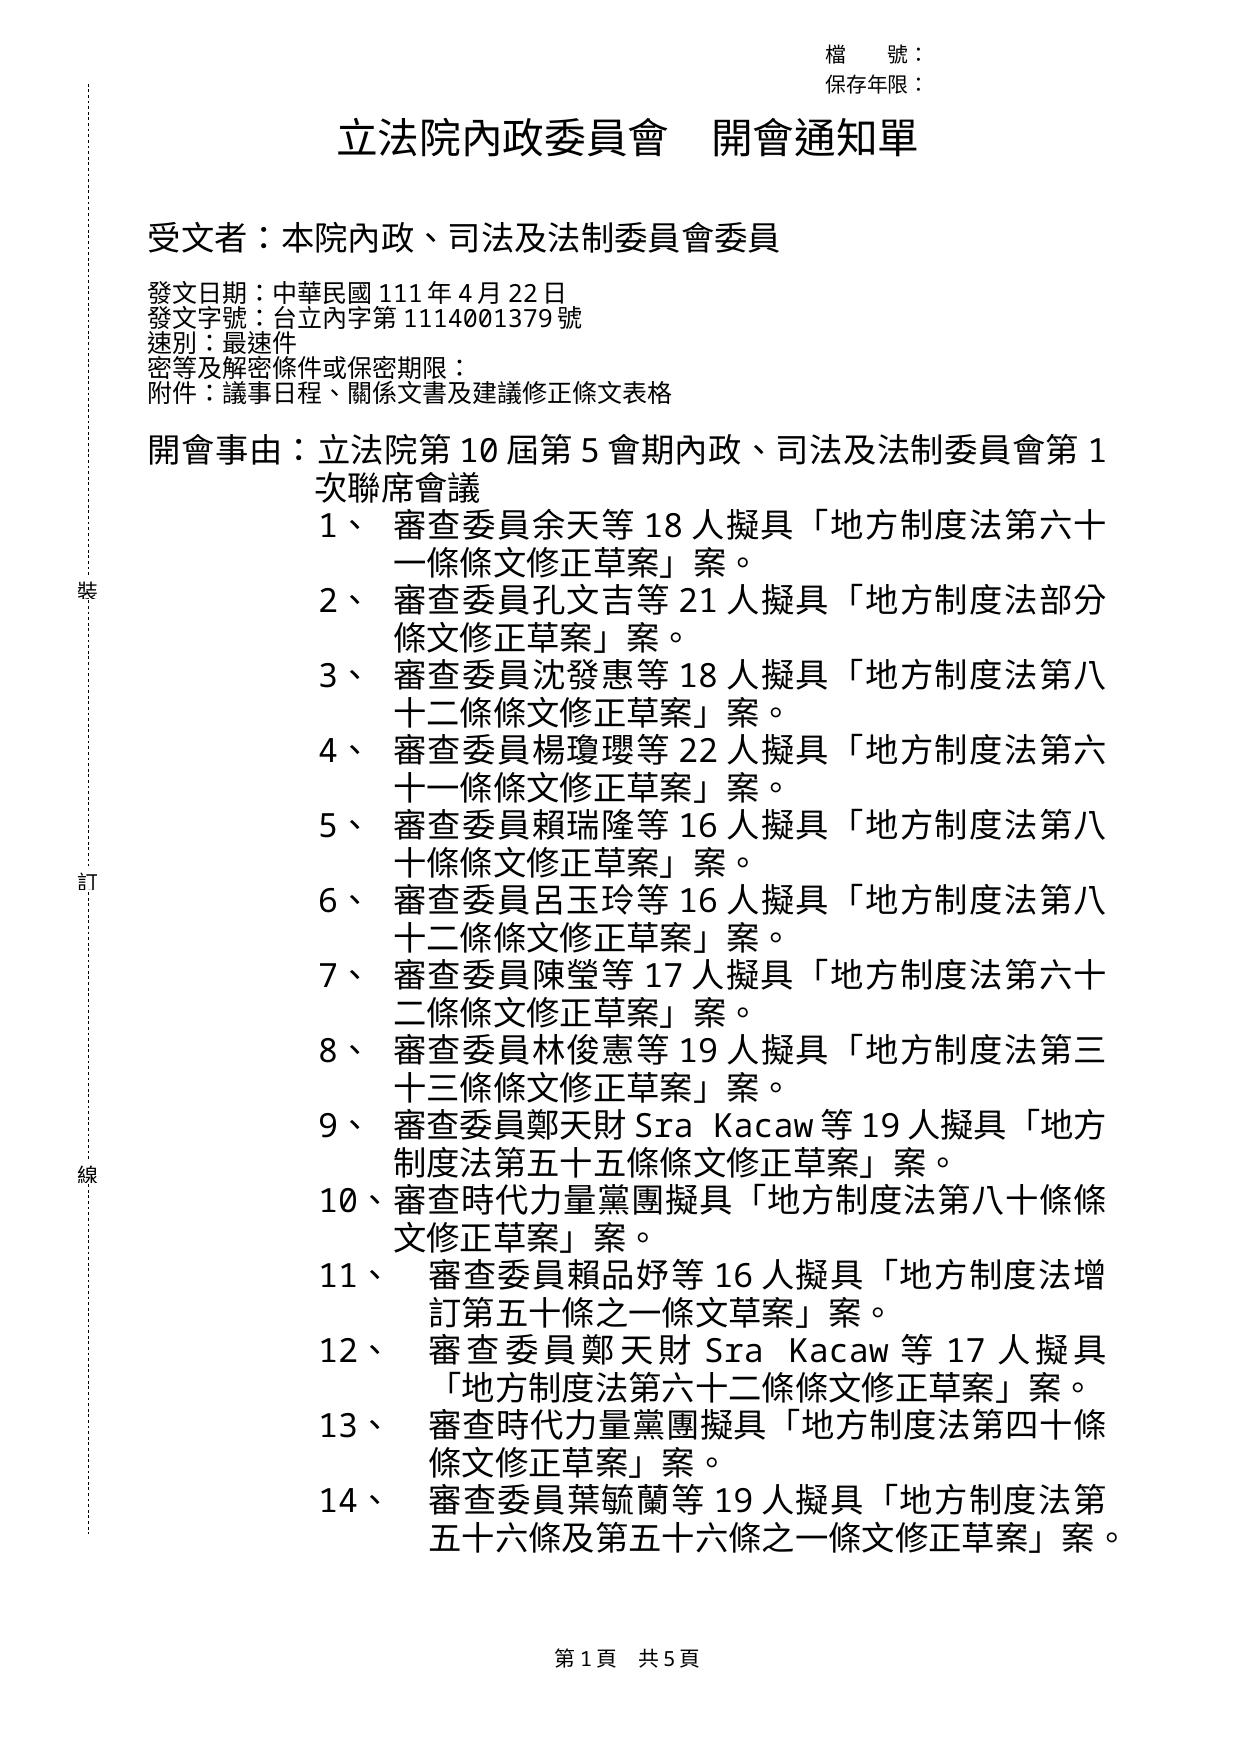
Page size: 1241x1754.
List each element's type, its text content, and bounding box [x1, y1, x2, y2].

title [810, 30, 1085, 117]
list 審查委員林俊憲等19人擬具「地方制度法第三十三條條文修正草案」案。 [318, 1032, 1107, 1107]
list 審查委員孔文吉等21人擬具「地方制度法部分條文修正草案」案。 [318, 582, 1107, 657]
text 開會事由：立法院第10屆第5會期內政、司法及法制委員會第1次聯席會議 [148, 432, 1107, 507]
list 審查委員余天等18人擬具「地方制度法第六十一條條文修正草案」案。 [318, 507, 1107, 582]
list 審查委員葉毓蘭等19人擬具「地方制度法第五十六條及第五十六條之一條文修正草案」案。 [318, 1482, 1107, 1557]
list 審查委員鄭天財Sra Kacaw等17人擬具「地方制度法第六十二條條文修正草案」案。 [318, 1332, 1107, 1407]
text 發文字號：台立內字第1114001379號 [148, 307, 1107, 332]
text 受文者：本院內政、司法及法制委員會委員 [148, 220, 1107, 257]
text 密等及解密條件或保密期限： [148, 357, 1107, 382]
text 發文日期：中華民國111年4月22日 [148, 282, 1107, 307]
list 審查時代力量黨團擬具「地方制度法第八十條條文修正草案」案。 [318, 1182, 1107, 1257]
list 審查委員陳瑩等17人擬具「地方制度法第六十二條條文修正草案」案。 [318, 957, 1107, 1032]
list 審查委員沈發惠等18人擬具「地方制度法第八十二條條文修正草案」案。 [318, 657, 1107, 732]
text 檔 號： [825, 38, 1070, 68]
text 速別：最速件 [148, 332, 1107, 357]
text 附件：議事日程、關係文書及建議修正條文表格 [148, 382, 1107, 407]
text 保存年限： [825, 68, 1070, 98]
list 審查委員賴瑞隆等16人擬具「地方制度法第八十條條文修正草案」案。 [318, 807, 1107, 882]
list 審查委員鄭天財Sra Kacaw等19人擬具「地方制度法第五十五條條文修正草案」案。 [318, 1107, 1107, 1182]
list 審查委員賴品妤等16人擬具「地方制度法增訂第五十條之一條文草案」案。 [318, 1257, 1107, 1332]
list 審查時代力量黨團擬具「地方制度法第四十條條文修正草案」案。 [318, 1407, 1107, 1482]
list 審查委員呂玉玲等16人擬具「地方制度法第八十二條條文修正草案」案。 [318, 882, 1107, 957]
title 立法院內政委員會 開會通知單 [148, 124, 1107, 199]
list 審查委員楊瓊瓔等22人擬具「地方制度法第六十一條條文修正草案」案。 [318, 732, 1107, 807]
